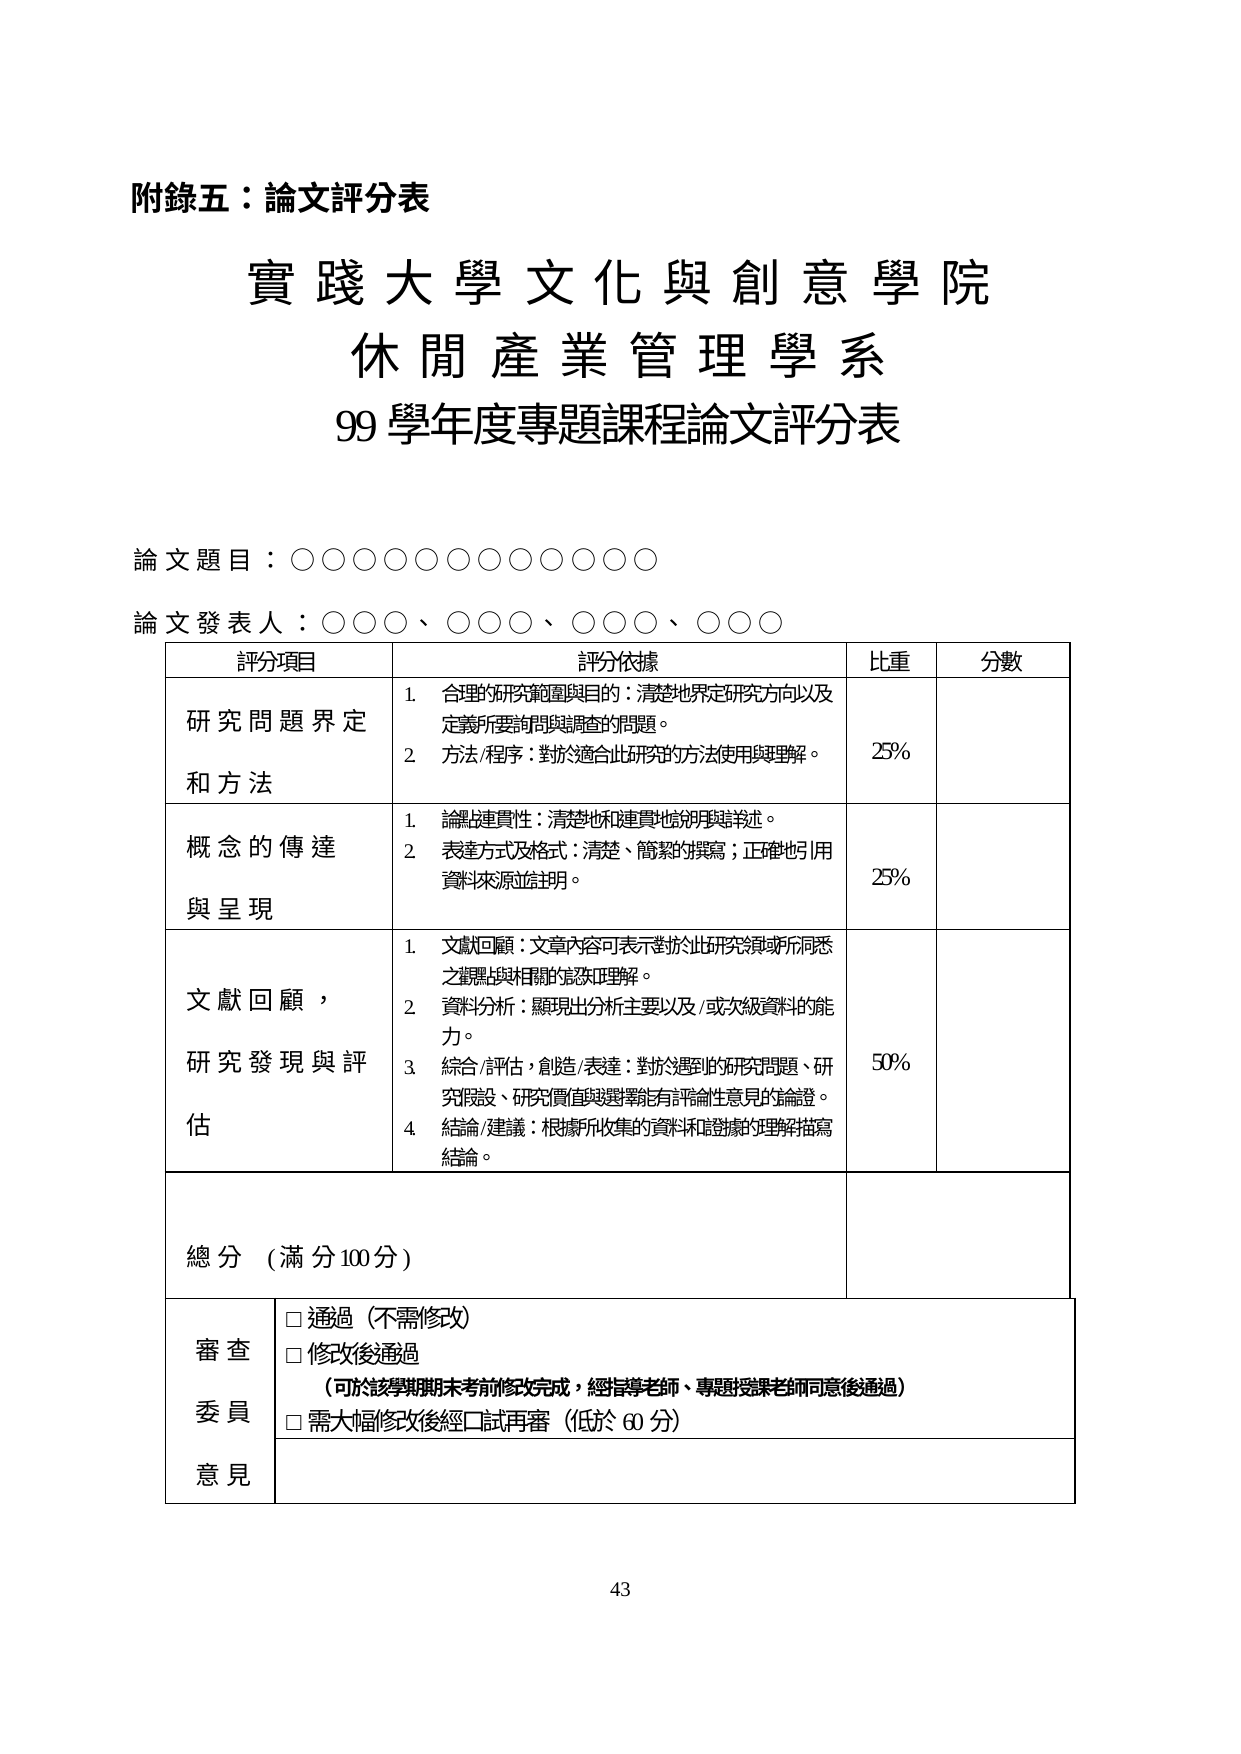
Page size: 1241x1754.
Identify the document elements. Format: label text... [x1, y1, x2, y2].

table_cell [1071, 1171, 1075, 1297]
table_header 分數 [937, 643, 1069, 677]
table_header [1071, 642, 1075, 677]
table_header 比重 [847, 643, 936, 677]
text 論文題目：○○○○○○○○○○○○ [131, 517, 1110, 580]
table_cell 50% [847, 930, 936, 1171]
text 附錄五：論文評分表 [131, 171, 1110, 219]
table_cell 研究問題界定 和方法 [166, 678, 392, 803]
table_cell [1071, 677, 1075, 803]
table_cell [937, 678, 1069, 803]
table_cell 總分 (滿分100分) [166, 1173, 846, 1297]
text 99學年度專題課程論文評分表 [131, 388, 1110, 455]
table_header 評分項目 [166, 643, 392, 677]
table_cell [937, 804, 1069, 929]
table_cell 論點連貫性：清楚地和連貫地說明與詳述。 表達方式及格式：清楚、簡潔的撰寫；正確地引用資料來源並註明。 [393, 804, 846, 929]
table_cell 25% [847, 804, 936, 929]
table_cell [1071, 803, 1075, 929]
table_cell [1071, 929, 1075, 1171]
text 實 踐 大 學 文 化 與 創 意 學 院 [131, 244, 1110, 316]
table_cell [847, 1173, 1069, 1297]
text 論文發表人：○○○、○○○、○○○、○○○ [131, 580, 1110, 642]
table_cell 文獻回顧， 研究發現與評估 [166, 930, 392, 1171]
table_cell □ 通過（不需修改） □ 修改後通過 （可於該學期期末考前修改完成，經指導老師、專題授課老師同意後通過） □ 需大幅修改後經口試再審（低於60分） [276, 1299, 1074, 1437]
table_header 評分依據 [393, 643, 846, 677]
table_cell 概念的傳達 與呈現 [166, 804, 392, 929]
table_cell 文獻回顧：文章內容可表示對於此研究領域所洞悉之觀點與相關的認知理解。 資料分析：顯現出分析主要以及/或次級資料的能力。 綜合/評估，創造/表達：對於遇到的研究問題、研究假設、研究價值與選擇能有評論性意見的論證。 結論/建議：根據所收集的資料和證據的理解描寫結論。 [393, 930, 846, 1171]
table_cell 25% [847, 678, 936, 803]
text 休 閒 產 業 管 理 學 系 [131, 316, 1110, 388]
table_cell [937, 930, 1069, 1171]
table_cell [276, 1439, 1074, 1503]
table_cell 審查委員意見 [166, 1299, 274, 1503]
table_cell 合理的研究範圍與目的：清楚地界定研究方向以及定義所要詢問與調查的問題。 方法/程序：對於適合此研究的方法使用與理解。 [393, 678, 846, 803]
